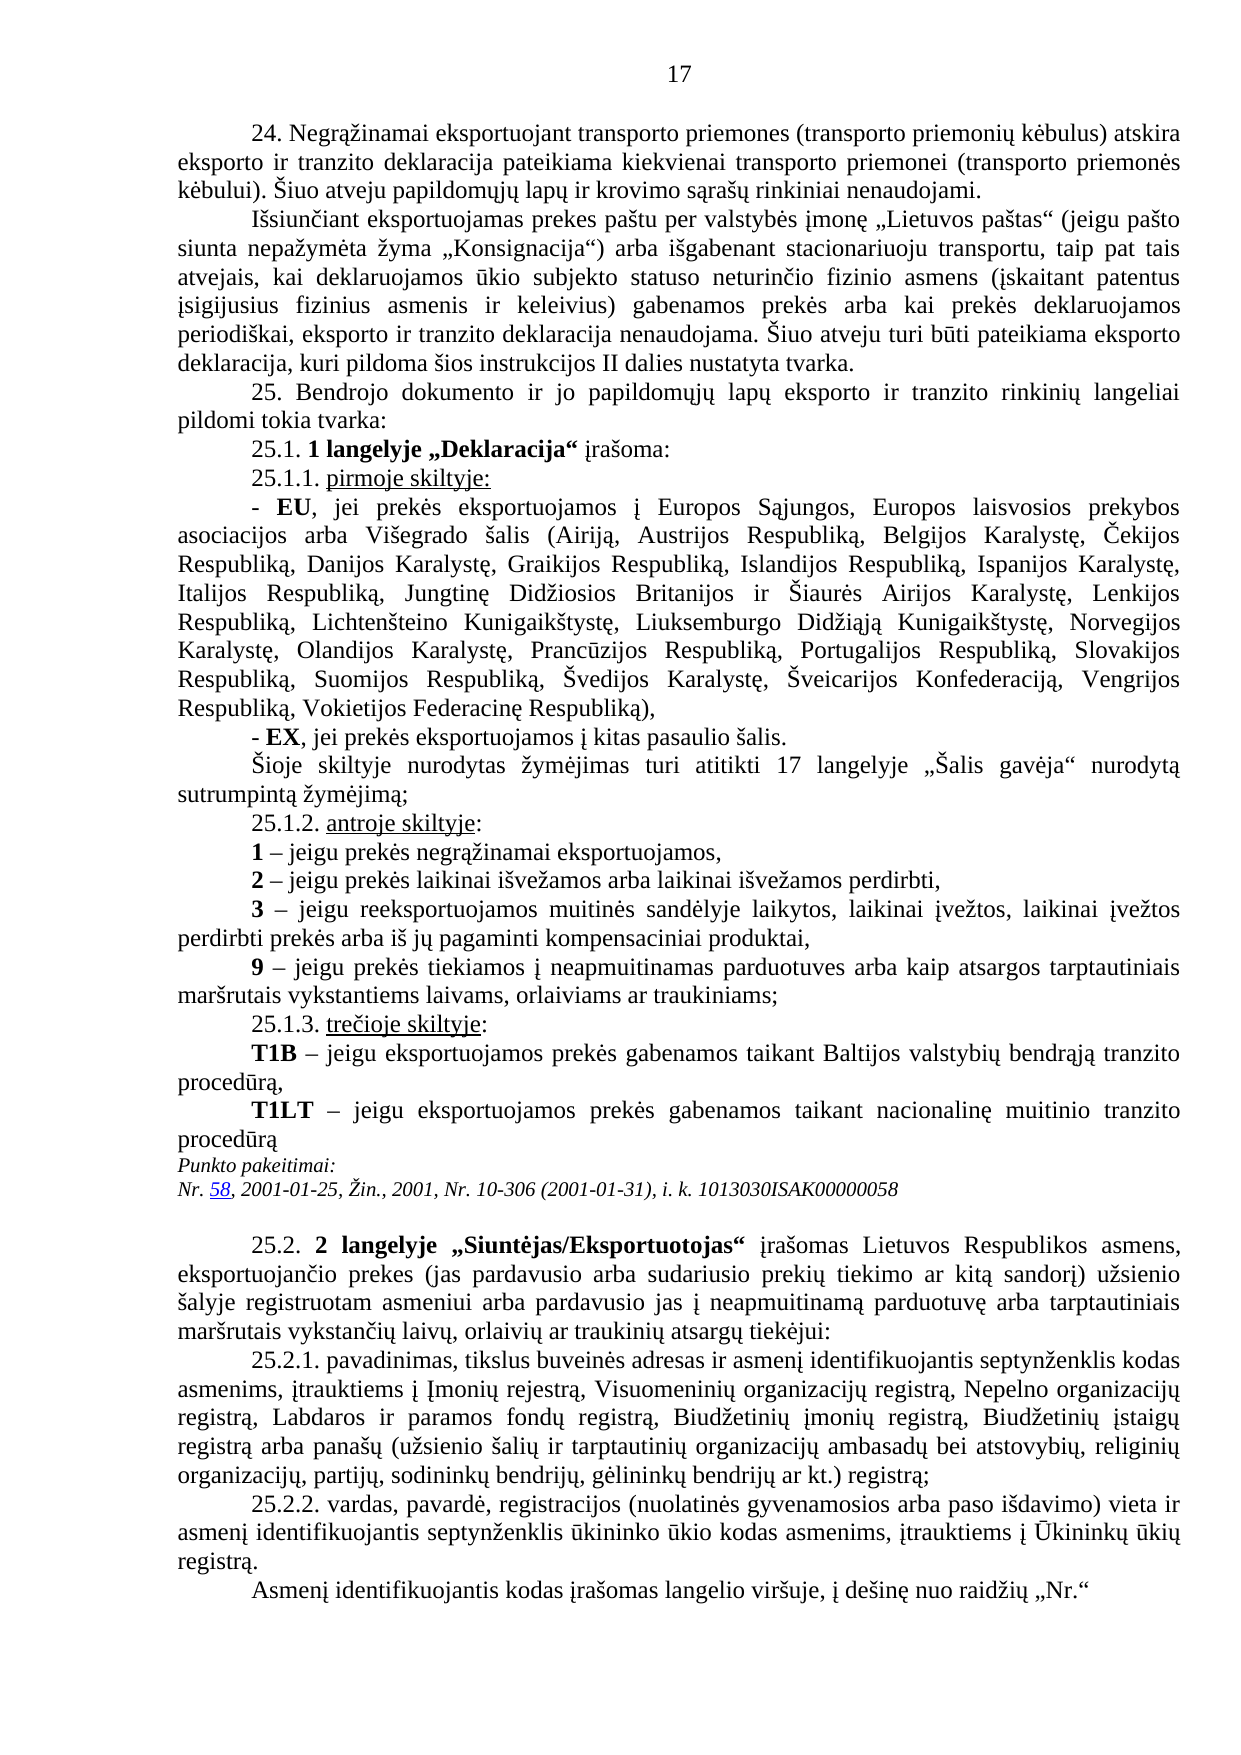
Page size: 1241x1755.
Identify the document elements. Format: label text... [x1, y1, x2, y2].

text Asmenį identifikuojantis kodas įrašomas langelio viršuje, į dešinę nuo raidžių „Nr.“ [177, 1575, 1181, 1604]
text 25.2. 2 langelyje „Siuntėjas/Eksportuotojas“ įrašomas Lietuvos Respublikos asmens, eksportuojančio prekes (jas pardavusio arba sudariusio prekių tiekimo ar kitą sandorį) užsienio šalyje registruotam asmeniui arba pardavusio jas į neapmuitinamą parduotuvę arba tarptautiniais maršrutais vykstančių laivų, orlaivių ar traukinių atsargų tiekėjui: [177, 1230, 1181, 1345]
text Punkto pakeitimai: [177, 1153, 1181, 1177]
text 25.1.1. pirmoje skiltyje: [177, 463, 1181, 492]
text Šioje skiltyje nurodytas žymėjimas turi atitikti 17 langelyje „Šalis gavėja“ nurodytą sutrumpintą žymėjimą; [177, 751, 1181, 808]
text 25. Bendrojo dokumento ir jo papildomųjų lapų eksporto ir tranzito rinkinių langeliai pildomi tokia tvarka: [177, 377, 1181, 434]
text 25.2.1. pavadinimas, tikslus buveinės adresas ir asmenį identifikuojantis septynženklis kodas asmenims, įtrauktiems į Įmonių rejestrą, Visuomeninių organizacijų registrą, Nepelno organizacijų registrą, Labdaros ir paramos fondų registrą, Biudžetinių įmonių registrą, Biudžetinių įstaigų registrą arba panašų (užsienio šalių ir tarptautinių organizacijų ambasadų bei atstovybių, religinių organizacijų, partijų, sodininkų bendrijų, gėlininkų bendrijų ar kt.) registrą; [177, 1345, 1181, 1489]
text T1B – jeigu eksportuojamos prekės gabenamos taikant Baltijos valstybių bendrąją tranzito procedūrą, [177, 1038, 1181, 1096]
text Nr. 58, 2001-01-25, Žin., 2001, Nr. 10-306 (2001-01-31), i. k. 1013030ISAK00000058 [177, 1177, 1181, 1201]
text Išsiunčiant eksportuojamas prekes paštu per valstybės įmonę „Lietuvos paštas“ (jeigu pašto siunta nepažymėta žyma „Konsignacija“) arba išgabenant stacionariuoju transportu, taip pat tais atvejais, kai deklaruojamos ūkio subjekto statuso neturinčio fizinio asmens (įskaitant patentus įsigijusius fizinius asmenis ir keleivius) gabenamos prekės arba kai prekės deklaruojamos periodiškai, eksporto ir tranzito deklaracija nenaudojama. Šiuo atveju turi būti pateikiama eksporto deklaracija, kuri pildoma šios instrukcijos II dalies nustatyta tvarka. [177, 204, 1181, 377]
text 1 – jeigu prekės negrąžinamai eksportuojamos, [177, 837, 1181, 866]
text 2 – jeigu prekės laikinai išvežamos arba laikinai išvežamos perdirbti, [177, 866, 1181, 894]
text - EX, jei prekės eksportuojamos į kitas pasaulio šalis. [177, 722, 1181, 751]
text 3 – jeigu reeksportuojamos muitinės sandėlyje laikytos, laikinai įvežtos, laikinai įvežtos perdirbti prekės arba iš jų pagaminti kompensaciniai produktai, [177, 894, 1181, 952]
text 24. Negrąžinamai eksportuojant transporto priemones (transporto priemonių kėbulus) atskira eksporto ir tranzito deklaracija pateikiama kiekvienai transporto priemonei (transporto priemonės kėbului). Šiuo atveju papildomųjų lapų ir krovimo sąrašų rinkiniai nenaudojami. [177, 118, 1181, 204]
text - EU, jei prekės eksportuojamos į Europos Sąjungos, Europos laisvosios prekybos asociacijos arba Višegrado šalis (Airiją, Austrijos Respubliką, Belgijos Karalystę, Čekijos Respubliką, Danijos Karalystę, Graikijos Respubliką, Islandijos Respubliką, Ispanijos Karalystę, Italijos Respubliką, Jungtinę Didžiosios Britanijos ir Šiaurės Airijos Karalystę, Lenkijos Respubliką, Lichtenšteino Kunigaikštystę, Liuksemburgo Didžiąją Kunigaikštystę, Norvegijos Karalystę, Olandijos Karalystę, Prancūzijos Respubliką, Portugalijos Respubliką, Slovakijos Respubliką, Suomijos Respubliką, Švedijos Karalystę, Šveicarijos Konfederaciją, Vengrijos Respubliką, Vokietijos Federacinę Respubliką), [177, 492, 1181, 722]
text 25.1.3. trečioje skiltyje: [177, 1009, 1181, 1038]
text 25.2.2. vardas, pavardė, registracijos (nuolatinės gyvenamosios arba paso išdavimo) vieta ir asmenį identifikuojantis septynženklis ūkininko ūkio kodas asmenims, įtrauktiems į Ūkininkų ūkių registrą. [177, 1489, 1181, 1575]
text 25.1. 1 langelyje „Deklaracija“ įrašoma: [177, 434, 1181, 463]
text 25.1.2. antroje skiltyje: [177, 808, 1181, 837]
text T1LT – jeigu eksportuojamos prekės gabenamos taikant nacionalinę muitinio tranzito procedūrą [177, 1096, 1181, 1153]
text 9 – jeigu prekės tiekiamos į neapmuitinamas parduotuves arba kaip atsargos tarptautiniais maršrutais vykstantiems laivams, orlaiviams ar traukiniams; [177, 952, 1181, 1009]
